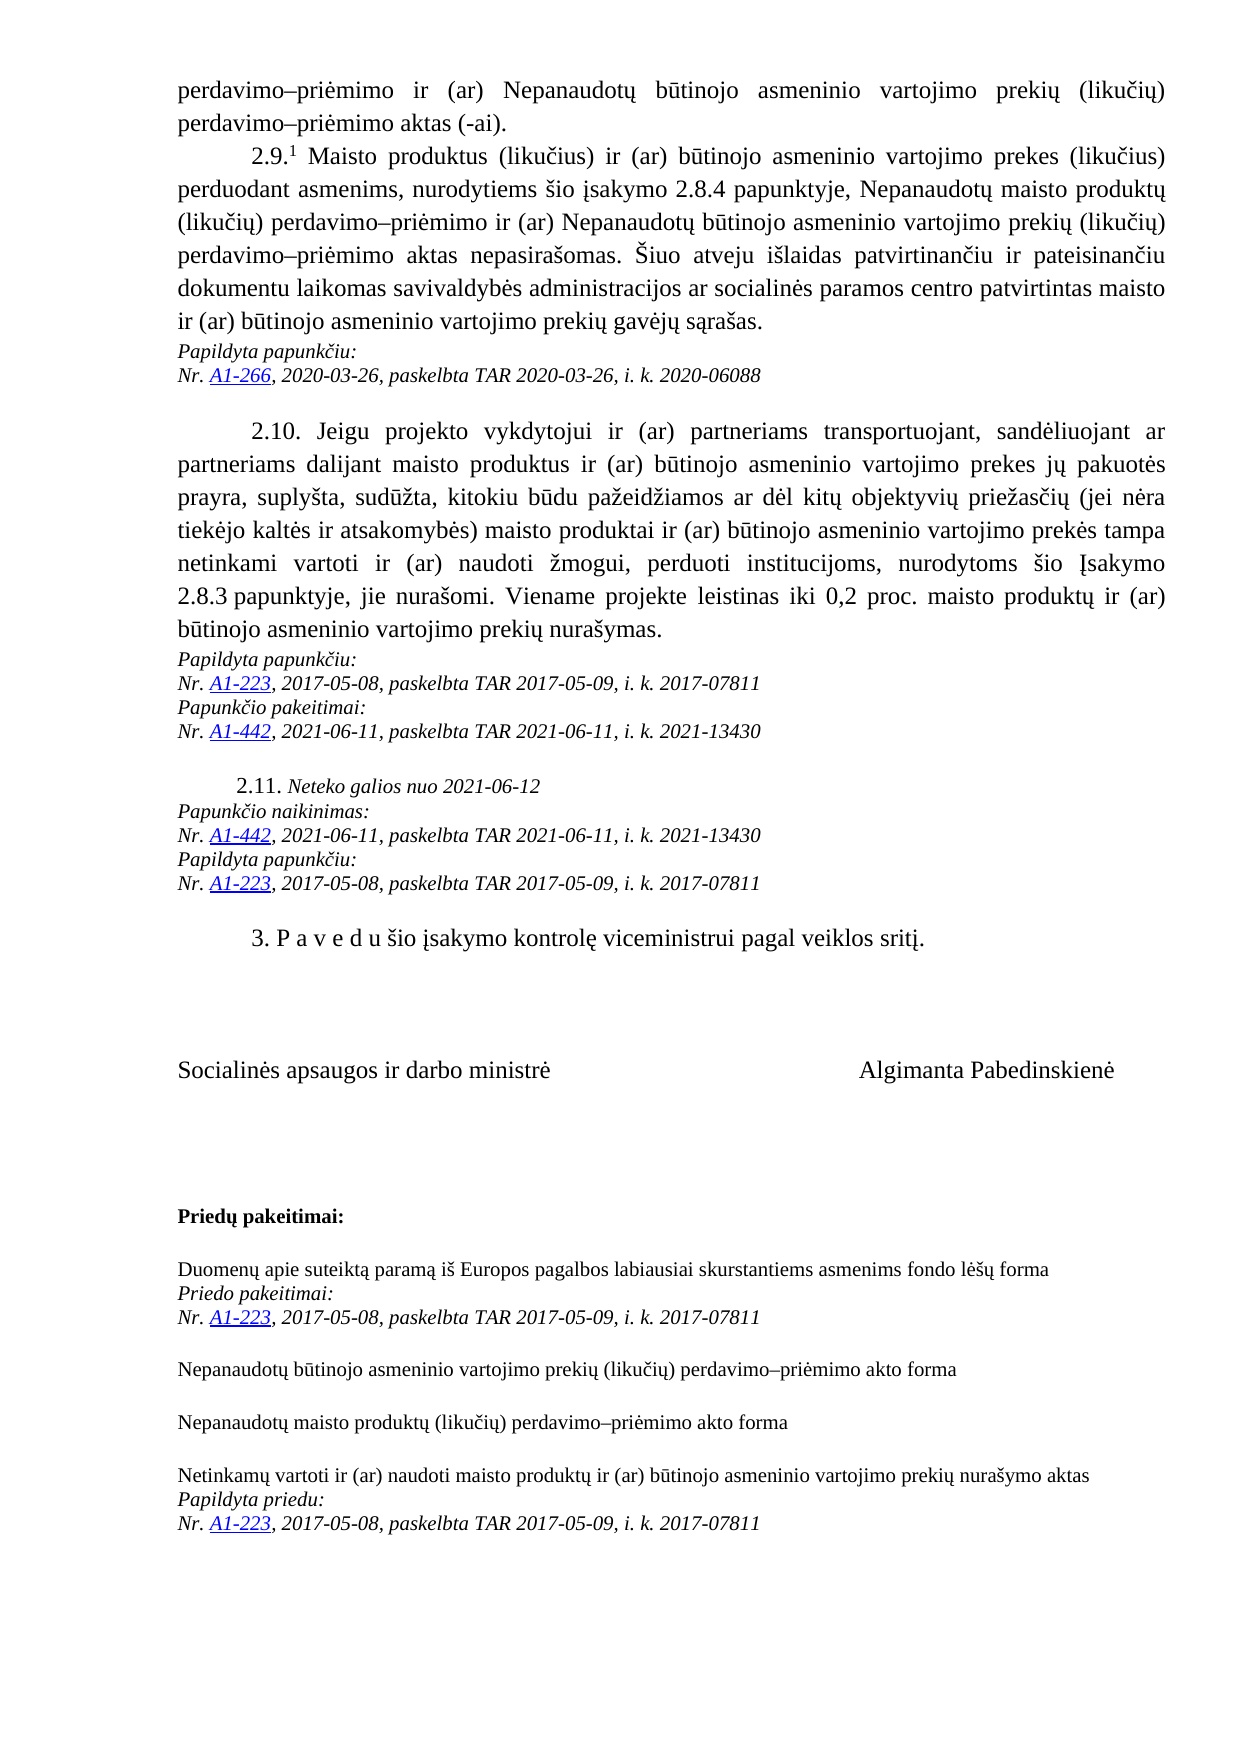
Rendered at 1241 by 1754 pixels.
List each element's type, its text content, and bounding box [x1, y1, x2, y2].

text Priedų pakeitimai: [177, 1204, 1166, 1228]
text Nr. A1-442, 2021-06-11, paskelbta TAR 2021-06-11, i. k. 2021-13430 [177, 823, 1166, 847]
text Nr. A1-442, 2021-06-11, paskelbta TAR 2021-06-11, i. k. 2021-13430 [177, 719, 1166, 743]
text Papildyta priedu: [177, 1487, 1166, 1511]
text Papildyta papunkčiu: [177, 647, 1166, 671]
text Papildyta papunkčiu: [177, 847, 1166, 871]
text Nepanaudotų maisto produktų (likučių) perdavimo–priėmimo akto forma [177, 1410, 1166, 1434]
text Nr. A1-223, 2017-05-08, paskelbta TAR 2017-05-09, i. k. 2017-07811 [177, 1511, 1166, 1535]
text Papunkčio pakeitimai: [177, 695, 1166, 719]
text Netinkamų vartoti ir (ar) naudoti maisto produktų ir (ar) būtinojo asmeninio vartojimo prekių nurašymo aktas [177, 1463, 1166, 1487]
text 2.10. Jeigu projekto vykdytojui ir (ar) partneriams transportuojant, sandėliuojant ar partneriams dalijant maisto produktus ir (ar) būtinojo asmeninio vartojimo prekes jų pakuotės prayra, suplyšta, sudūžta, kitokiu būdu pažeidžiamos ar dėl kitų objektyvių priežasčių (jei nėra tiekėjo kaltės ir atsakomybės) maisto produktai ir (ar) būtinojo asmeninio vartojimo prekės tampa netinkami vartoti ir (ar) naudoti žmogui, perduoti institucijoms, nurodytoms šio Įsakymo 2.8.3 papunktyje, jie nurašomi. Viename projekte leistinas iki 0,2 proc. maisto produktų ir (ar) būtinojo asmeninio vartojimo prekių nurašymas. [177, 416, 1166, 643]
text Nr. A1-223, 2017-05-08, paskelbta TAR 2017-05-09, i. k. 2017-07811 [177, 1304, 1166, 1329]
text Nr. A1-266, 2020-03-26, paskelbta TAR 2020-03-26, i. k. 2020-06088 [177, 363, 1166, 387]
text Duomenų apie suteiktą paramą iš Europos pagalbos labiausiai skurstantiems asmenims fondo lėšų forma [177, 1256, 1166, 1281]
text 3. P a v e d u šio įsakymo kontrolę viceministrui pagal veiklos sritį. [177, 923, 1166, 952]
text Nr. A1-223, 2017-05-08, paskelbta TAR 2017-05-09, i. k. 2017-07811 [177, 871, 1166, 895]
text perdavimo–priėmimo ir (ar) Nepanaudotų būtinojo asmeninio vartojimo prekių (likučių) perdavimo–priėmimo aktas (-ai). [177, 75, 1166, 137]
text 2.11. Neteko galios nuo 2021-06-12 [177, 772, 1166, 798]
text Socialinės apsaugos ir darbo ministrė Algimanta Pabedinskienė [177, 1056, 1166, 1084]
text Nepanaudotų būtinojo asmeninio vartojimo prekių (likučių) perdavimo–priėmimo akto forma [177, 1357, 1166, 1381]
text Nr. A1-223, 2017-05-08, paskelbta TAR 2017-05-09, i. k. 2017-07811 [177, 671, 1166, 695]
text Papunkčio naikinimas: [177, 798, 1166, 823]
text Papildyta papunkčiu: [177, 339, 1166, 363]
text 2.9.1 Maisto produktus (likučius) ir (ar) būtinojo asmeninio vartojimo prekes (likučius) perduodant asmenims, nurodytiems šio įsakymo 2.8.4 papunktyje, Nepanaudotų maisto produktų (likučių) perdavimo–priėmimo ir (ar) Nepanaudotų būtinojo asmeninio vartojimo prekių (likučių) perdavimo–priėmimo aktas nepasirašomas. Šiuo atveju išlaidas patvirtinančiu ir pateisinančiu dokumentu laikomas savivaldybės administracijos ar socialinės paramos centro patvirtintas maisto ir (ar) būtinojo asmeninio vartojimo prekių gavėjų sąrašas. [177, 141, 1166, 335]
text Priedo pakeitimai: [177, 1281, 1166, 1304]
